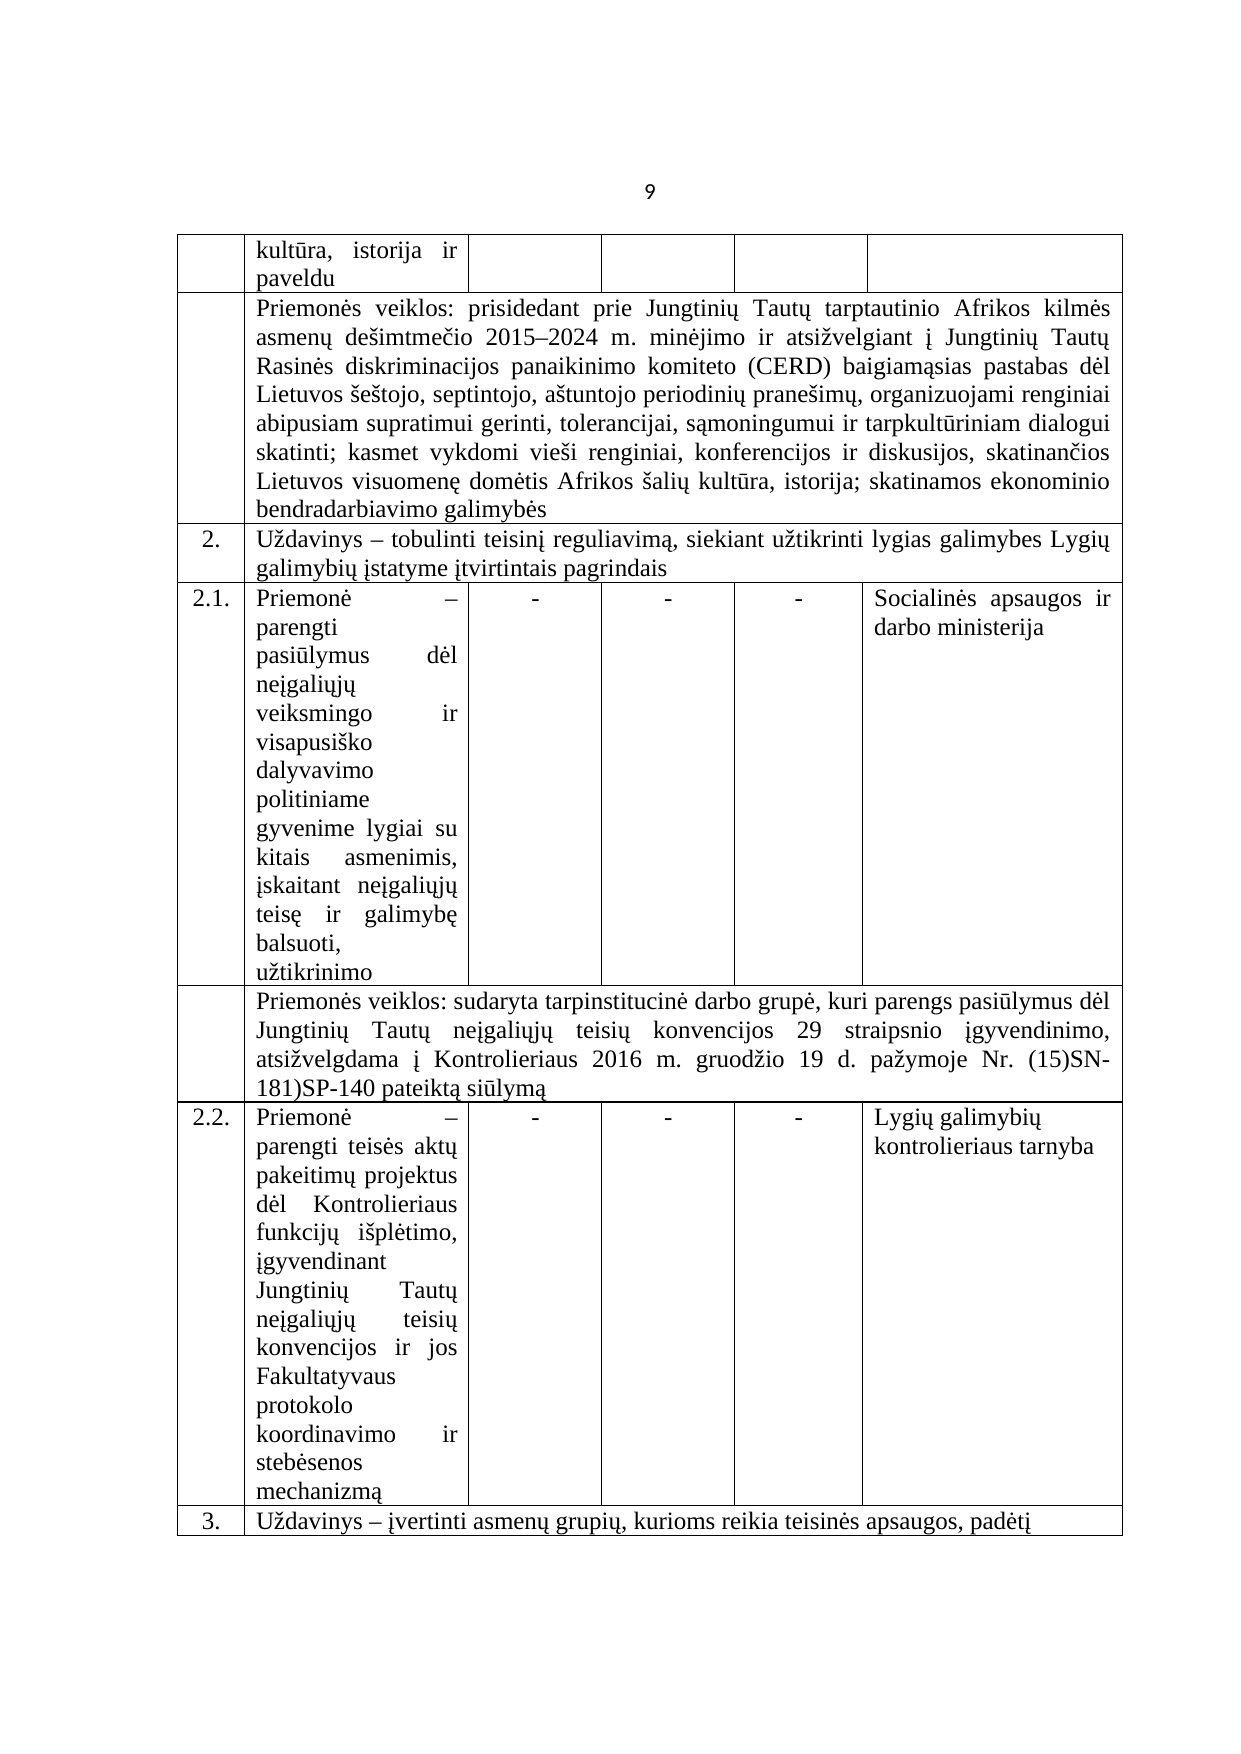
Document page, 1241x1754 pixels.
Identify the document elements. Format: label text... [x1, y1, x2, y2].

table_cell Priemonės veiklos: sudaryta tarpinstitucinė darbo grupė, kuri parengs pasiūlymus dėl Jungtinių Tautų neįgaliųjų teisių konvencijos 29 straipsnio įgyvendinimo, atsižvelgdama į Kontrolieriaus 2016 m. gruodžio 19 d. pažymoje Nr. (15)SN-181)SP-140 pateiktą siūlymą [245, 986, 1122, 1101]
table_cell Lygių galimybių kontrolieriaus tarnyba [863, 1103, 1122, 1505]
table_cell Priemonės veiklos: prisidedant prie Jungtinių Tautų tarptautinio Afrikos kilmės asmenų dešimtmečio 2015–2024 m. minėjimo ir atsižvelgiant į Jungtinių Tautų Rasinės diskriminacijos panaikinimo komiteto (CERD) baigiamąsias pastabas dėl Lietuvos šeštojo, septintojo, aštuntojo periodinių pranešimų, organizuojami renginiai abipusiam supratimui gerinti, tolerancijai, sąmoningumui ir tarpkultūriniam dialogui skatinti; kasmet vykdomi vieši renginiai, konferencijos ir diskusijos, skatinančios Lietuvos visuomenę domėtis Afrikos šalių kultūra, istorija; skatinamos ekonominio bendradarbiavimo galimybės [245, 293, 1122, 523]
table_cell [178, 293, 244, 523]
table_cell 3. [178, 1506, 244, 1535]
table_cell [178, 235, 244, 292]
table_cell Priemonė – parengti teisės aktų pakeitimų projektus dėl Kontrolieriaus funkcijų išplėtimo, įgyvendinant Jungtinių Tautų neįgaliųjų teisių konvencijos ir jos Fakultatyvaus protokolo koordinavimo ir stebėsenos mechanizmą [245, 1103, 468, 1505]
table_cell - [735, 1103, 862, 1505]
table_cell Priemonė – parengti pasiūlymus dėl neįgaliųjų veiksmingo ir visapusiško dalyvavimo politiniame gyvenime lygiai su kitais asmenimis, įskaitant neįgaliųjų teisę ir galimybę balsuoti, užtikrinimo [245, 583, 468, 985]
table_cell - [602, 583, 734, 985]
table_cell - [735, 583, 862, 985]
table_cell - [602, 1103, 734, 1505]
table_cell 2. [178, 524, 244, 582]
table_cell - [469, 1103, 601, 1505]
table_cell [469, 235, 601, 292]
table_cell kultūra, istorija ir paveldu [245, 235, 468, 292]
table_cell 2.2. [178, 1103, 244, 1505]
table_cell Uždavinys – tobulinti teisinį reguliavimą, siekiant užtikrinti lygias galimybes Lygių galimybių įstatyme įtvirtintais pagrindais [245, 524, 1122, 582]
table_cell [178, 986, 244, 1101]
table_cell 2.1. [178, 583, 244, 985]
table_cell [602, 235, 734, 292]
table_cell Socialinės apsaugos ir darbo ministerija [863, 583, 1122, 985]
table_cell [735, 235, 867, 292]
table_cell [868, 235, 1122, 292]
table_cell - [469, 583, 601, 985]
table_cell Uždavinys – įvertinti asmenų grupių, kurioms reikia teisinės apsaugos, padėtį [245, 1506, 1122, 1535]
